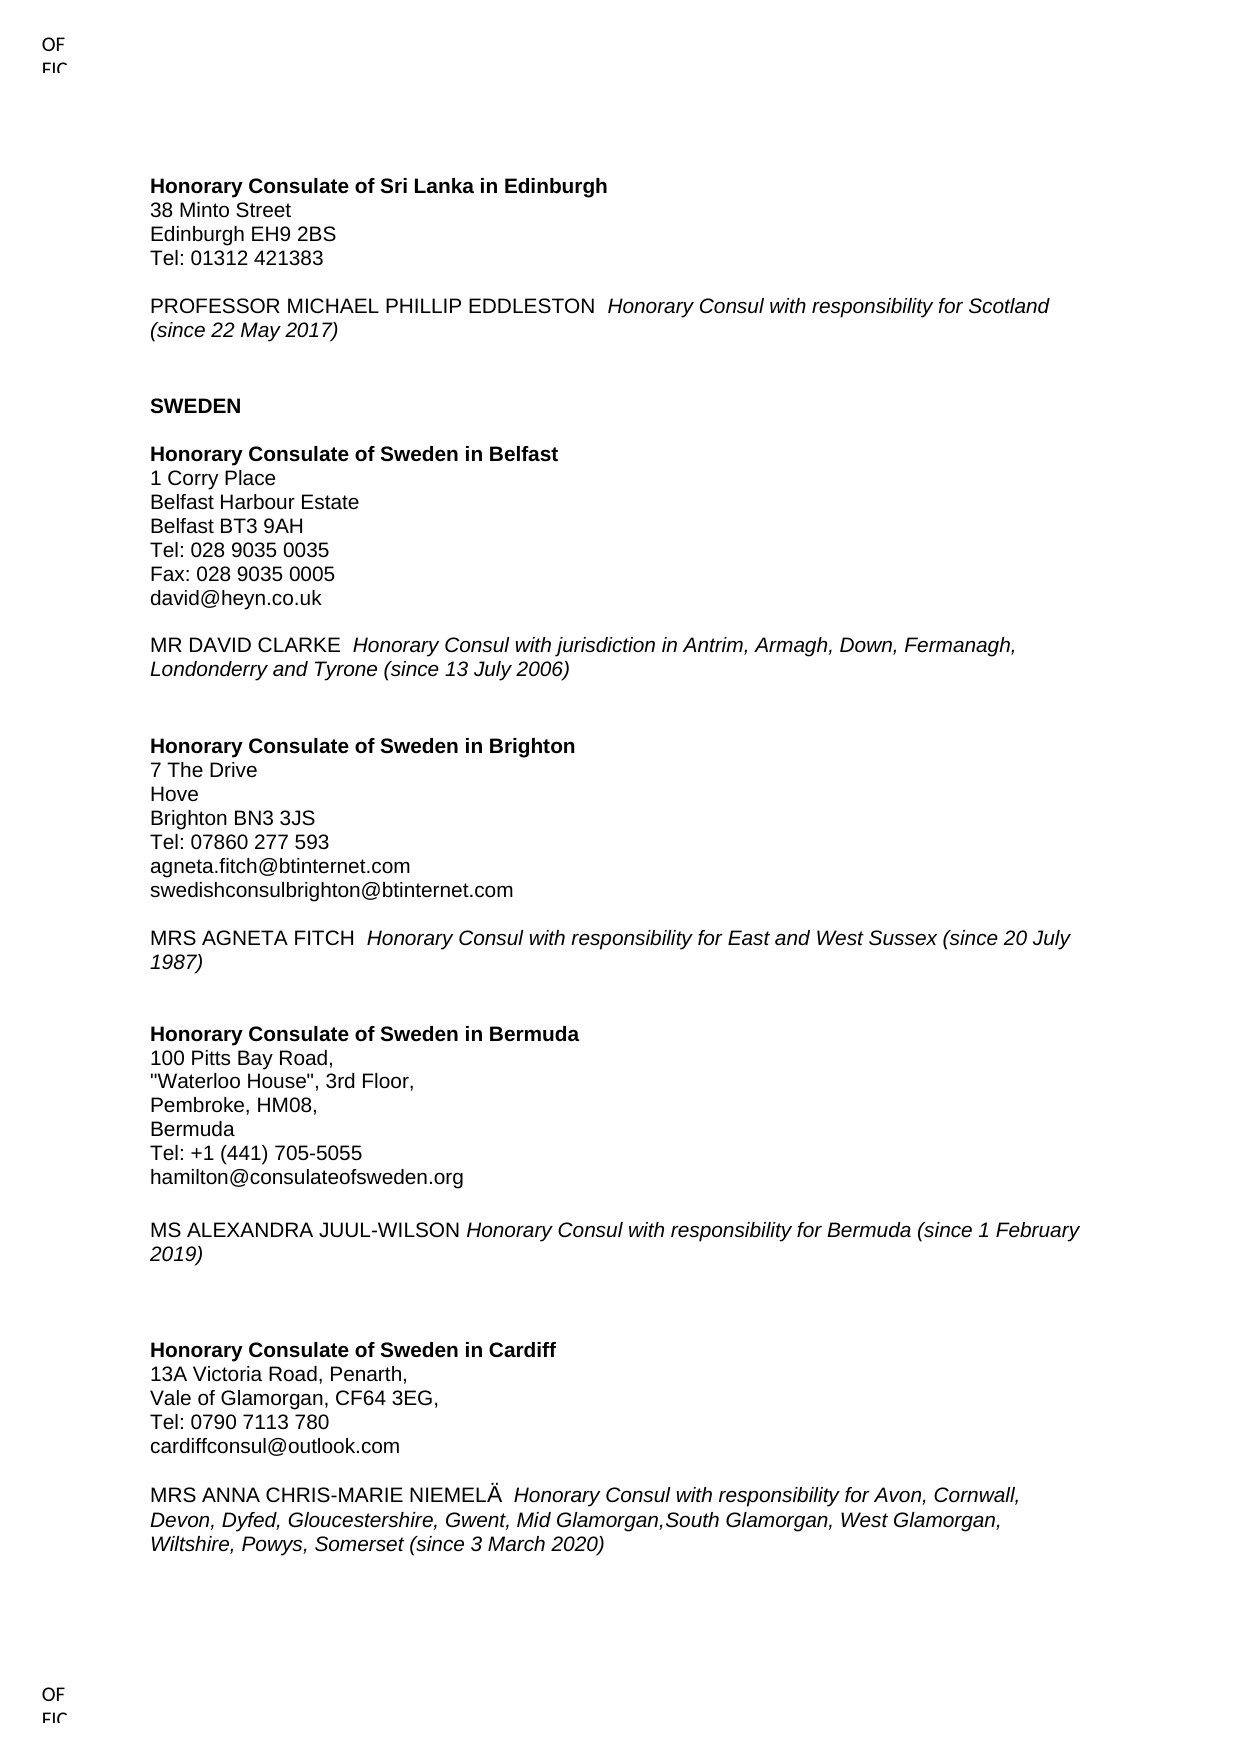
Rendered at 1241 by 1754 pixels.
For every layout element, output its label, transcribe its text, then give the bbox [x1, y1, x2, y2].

text Honorary Consulate of Sweden in Brighton [150, 734, 1090, 758]
text agneta.fitch@btinternet.com [150, 854, 1090, 878]
text Honorary Consulate of Sweden in Cardiff [150, 1338, 1090, 1362]
text Fax: 028 9035 0005 [150, 561, 1090, 585]
text 1 Corry Place [150, 466, 1090, 489]
text Edinburgh EH9 2BS [150, 222, 1090, 246]
text Tel: 01312 421383 [150, 246, 1090, 270]
text 13A Victoria Road, Penarth, [150, 1362, 1090, 1386]
text Belfast BT3 9AH [150, 513, 1090, 537]
text Tel: 028 9035 0035 [150, 537, 1090, 561]
text 7 The Drive [150, 758, 1090, 782]
text 100 Pitts Bay Road, [150, 1045, 1090, 1069]
text MR DAVID CLARKE Honorary Consul with jurisdiction in Antrim, Armagh, Down, Fermanagh, Londonderry and Tyrone (since 13 July 2006) [150, 633, 1090, 681]
text "Waterloo House", 3rd Floor, Pembroke, HM08, Bermuda [150, 1069, 1090, 1141]
text PROFESSOR MICHAEL PHILLIP EDDLESTON Honorary Consul with responsibility for Scotland (since 22 May 2017) [150, 294, 1090, 342]
text swedishconsulbrighton@btinternet.com [150, 878, 1090, 902]
text Honorary Consulate of Sri Lanka in Edinburgh [150, 174, 1090, 198]
text MRS AGNETA FITCH Honorary Consul with responsibility for East and West Sussex (since 20 July 1987) [150, 926, 1090, 973]
text david@heyn.co.uk [150, 585, 1090, 609]
text MRS ANNA CHRIS-MARIE NIEMELÄ Honorary Consul with responsibility for Avon, Cornwall, Devon, Dyfed, Gloucestershire, Gwent, Mid Glamorgan,South Glamorgan, West Glamorgan, Wiltshire, Powys, Somerset (since 3 March 2020) [150, 1481, 1090, 1556]
text Vale of Glamorgan, CF64 3EG, Tel: 0790 7113 780 cardiffconsul@outlook.com [150, 1386, 1090, 1457]
text Honorary Consulate of Sweden in Bermuda [150, 1021, 1090, 1045]
text 38 Minto Street [150, 198, 1090, 222]
text MS ALEXANDRA JUUL-WILSON Honorary Consul with responsibility for Bermuda (since 1 February 2019) [150, 1218, 1090, 1266]
text Brighton BN3 3JS [150, 806, 1090, 830]
text Hove [150, 782, 1090, 806]
text SWEDEN [150, 394, 1090, 418]
text Tel: +1 (441) 705-5055 hamilton@consulateofsweden.org [150, 1141, 1090, 1189]
text Tel: 07860 277 593 [150, 830, 1090, 854]
text Belfast Harbour Estate [150, 489, 1090, 513]
text Honorary Consulate of Sweden in Belfast [150, 442, 1090, 466]
